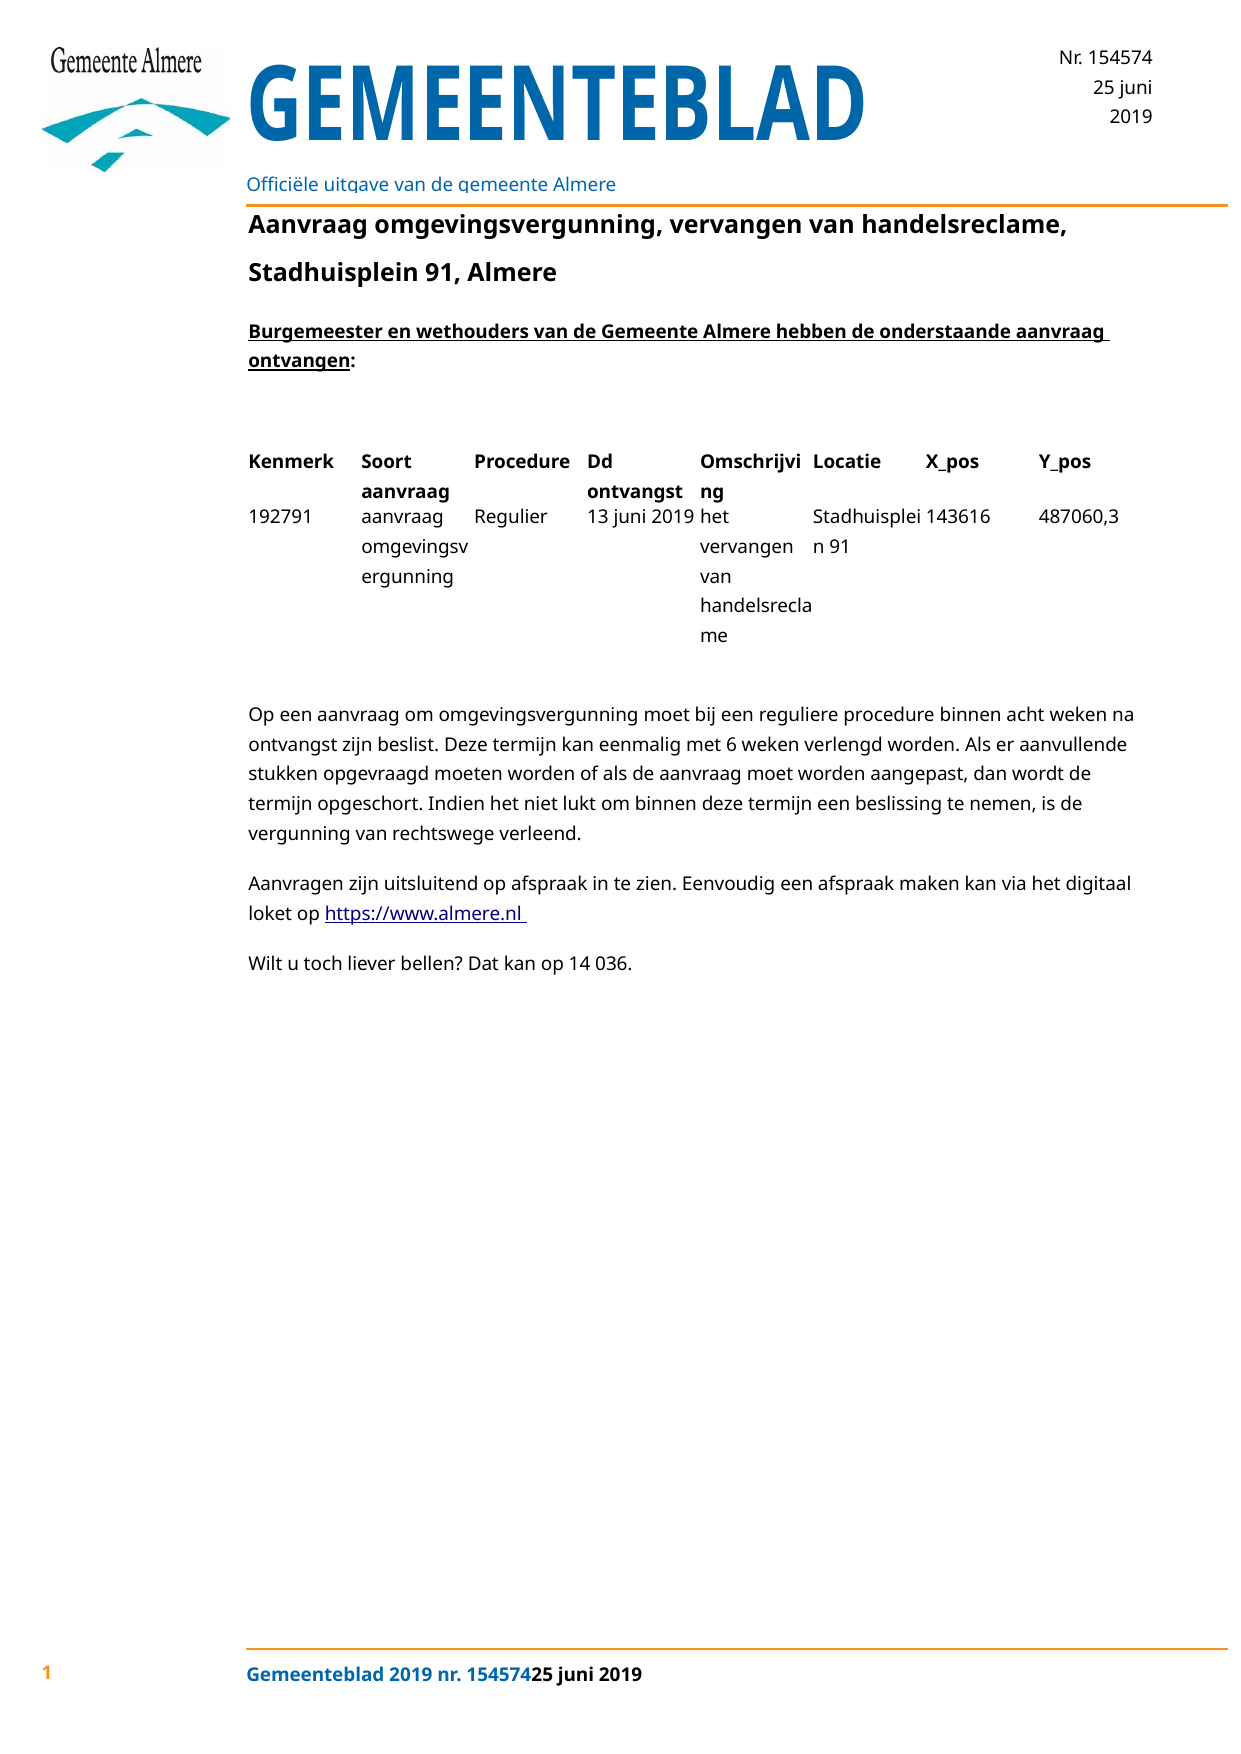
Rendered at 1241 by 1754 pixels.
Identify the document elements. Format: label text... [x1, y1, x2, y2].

table_header Kenmerk [248, 449, 361, 504]
table_cell 143616 [926, 504, 1038, 648]
table_cell 192791 [248, 504, 361, 648]
table_cell aanvraag omgevingsvergunning [361, 504, 474, 648]
table_header Y_pos [1039, 449, 1152, 504]
table_cell Regulier [474, 504, 587, 648]
table_cell 13 juni 2019 [587, 504, 700, 648]
text Burgemeester en wethouders van de Gemeente Almere hebben de onderstaande aanvraag ontvangen: [248, 318, 1152, 373]
table_cell Stadhuisplein 91 [813, 504, 926, 648]
table_header Procedure [474, 449, 587, 504]
text Wilt u toch liever bellen? Dat kan op 14 036. [248, 950, 1152, 976]
text Aanvraag omgevingsvergunning, vervangen van handelsreclame, Stadhuisplein 91, Almere [248, 207, 1152, 288]
table_header Dd ontvangst [587, 449, 700, 504]
text Aanvragen zijn uitsluitend op afspraak in te zien. Eenvoudig een afspraak maken kan via het digitaal loket op https://www.almere.nl [248, 870, 1152, 926]
table_header X_pos [926, 449, 1038, 504]
table_header Omschrijving [700, 449, 813, 504]
table_cell het vervangen van handelsreclame [700, 504, 813, 648]
table_cell 487060,3 [1039, 504, 1152, 648]
table_header Locatie [813, 449, 926, 504]
picture [41, 47, 231, 172]
text Op een aanvraag om omgevingsvergunning moet bij een reguliere procedure binnen acht weken na ontvangst zijn beslist. Deze termijn kan eenmalig met 6 weken verlengd worden. Als er aanvullende stukken opgevraagd moeten worden of als de aanvraag moet worden aangepast, dan wordt de termijn opgeschort. Indien het niet lukt om binnen deze termijn een beslissing te nemen, is de vergunning van rechtswege verleend. [248, 701, 1152, 846]
table_header Soort aanvraag [361, 449, 474, 504]
